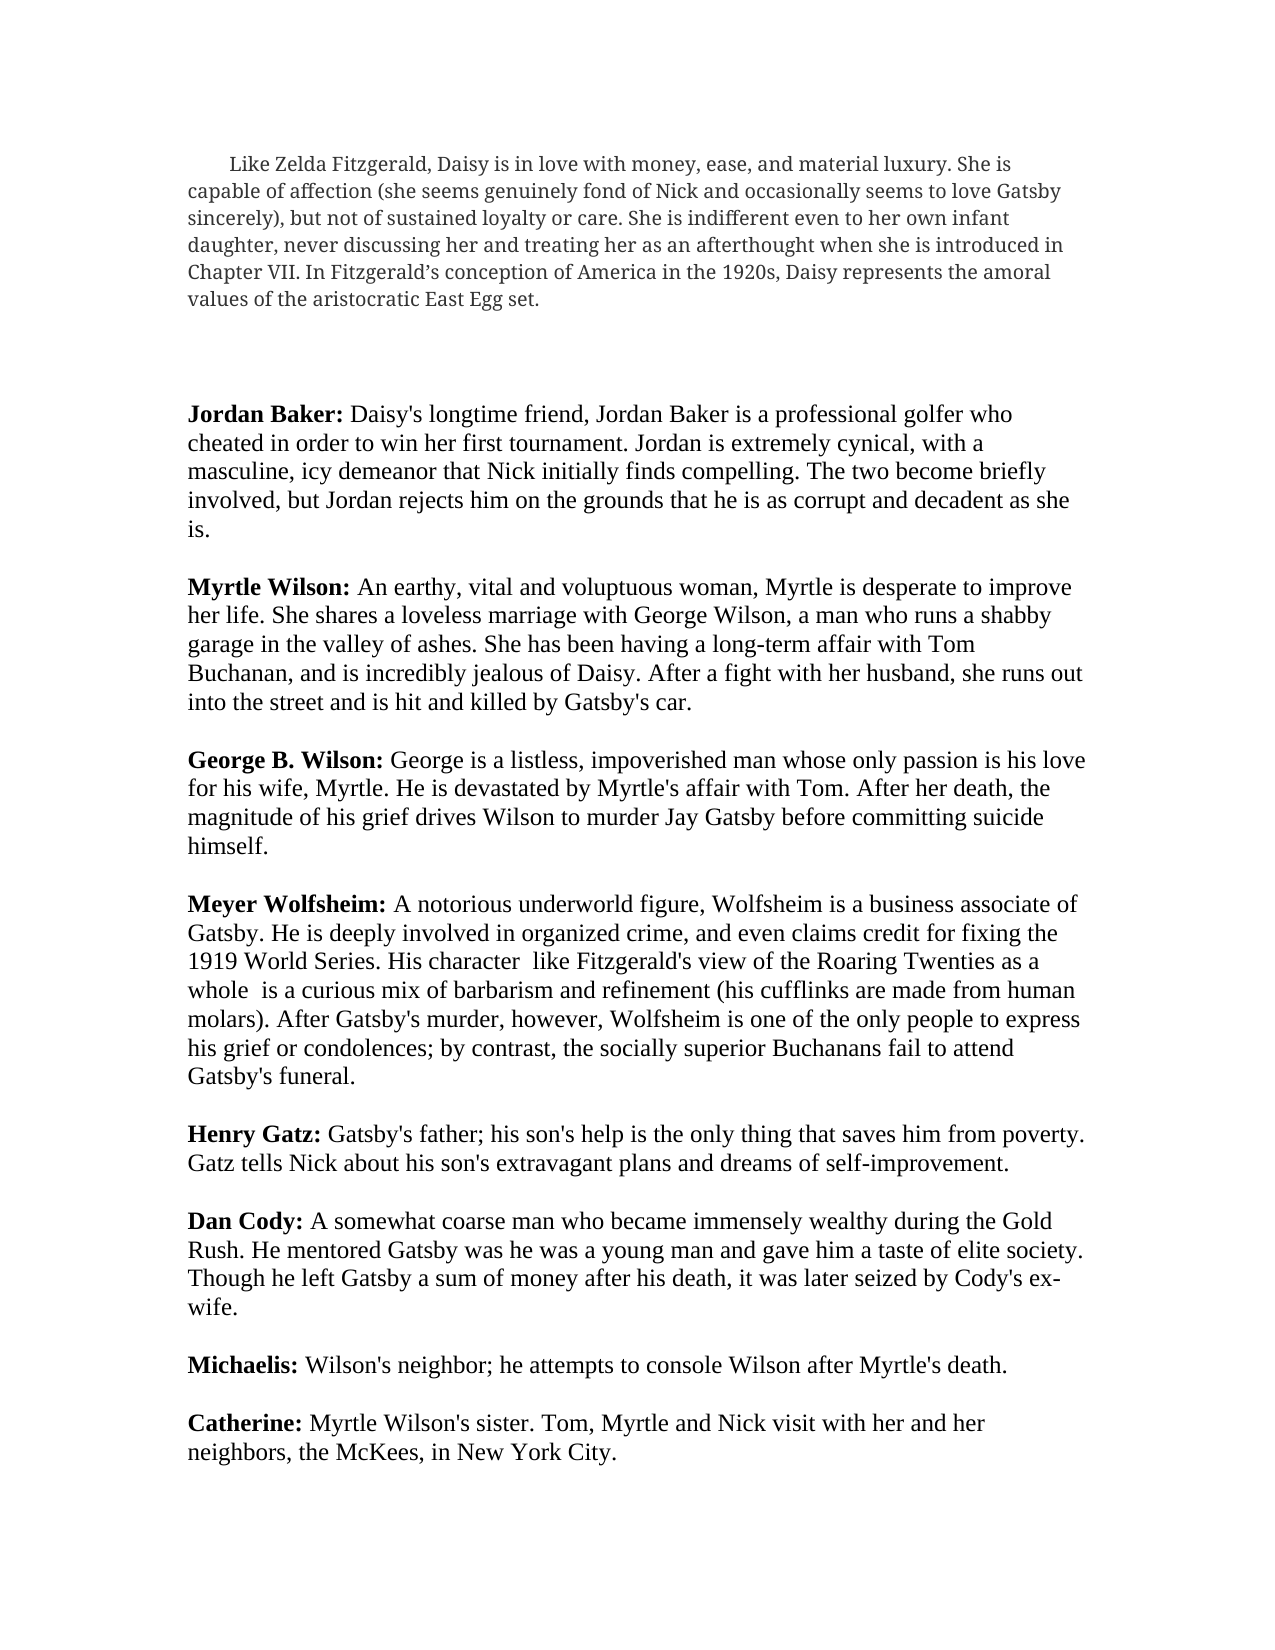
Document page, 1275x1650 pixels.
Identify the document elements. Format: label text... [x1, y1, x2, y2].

text George B. Wilson: George is a listless, impoverished man whose only passion is his love for his wife, Myrtle. He is devastated by Myrtle's affair with Tom. After her death, the magnitude of his grief drives Wilson to murder Jay Gatsby before committing suicide himself. [187, 745, 1087, 860]
text Henry Gatz: Gatsby's father; his son's help is the only thing that saves him from poverty. Gatz tells Nick about his son's extravagant plans and dreams of self-improvement. [187, 1119, 1087, 1177]
text Myrtle Wilson: An earthy, vital and voluptuous woman, Myrtle is desperate to improve her life. She shares a loveless marriage with George Wilson, a man who runs a shabby garage in the valley of ashes. She has been having a long-term affair with Tom Buchanan, and is incredibly jealous of Daisy. After a fight with her husband, she runs out into the street and is hit and killed by Gatsby's car. [187, 572, 1087, 716]
text Catherine: Myrtle Wilson's sister. Tom, Myrtle and Nick visit with her and her neighbors, the McKees, in New York City. [187, 1408, 1087, 1466]
text Jordan Baker: Daisy's longtime friend, Jordan Baker is a professional golfer who cheated in order to win her first tournament. Jordan is extremely cynical, with a masculine, icy demeanor that Nick initially finds compelling. The two become briefly involved, but Jordan rejects him on the grounds that he is as corrupt and decadent as she is. [187, 399, 1087, 543]
text Dan Cody: A somewhat coarse man who became immensely wealthy during the Gold Rush. He mentored Gatsby was he was a young man and gave him a taste of elite society. Though he left Gatsby a sum of money after his death, it was later seized by Cody's ex-wife. [187, 1206, 1087, 1321]
text Like Zelda Fitzgerald, Daisy is in love with money, ease, and material luxury. She is capable of affection (she seems genuinely fond of Nick and occasionally seems to love Gatsby sincerely), but not of sustained loyalty or care. She is indifferent even to her own infant daughter, never discussing her and treating her as an afterthought when she is introduced in Chapter VII. In Fitzgerald’s conception of America in the 1920s, Daisy represents the amoral values of the aristocratic East Egg set. [187, 150, 1087, 312]
text Michaelis: Wilson's neighbor; he attempts to console Wilson after Myrtle's death. [187, 1350, 1087, 1379]
text Meyer Wolfsheim: A notorious underworld figure, Wolfsheim is a business associate of Gatsby. He is deeply involved in organized crime, and even claims credit for fixing the 1919 World Series. His character ­ like Fitzgerald's view of the Roaring Twenties as a whole ­ is a curious mix of barbarism and refinement (his cufflinks are made from human molars). After Gatsby's murder, however, Wolfsheim is one of the only people to express his grief or condolences; by contrast, the socially superior Buchanans fail to attend Gatsby's funeral. [187, 889, 1087, 1090]
